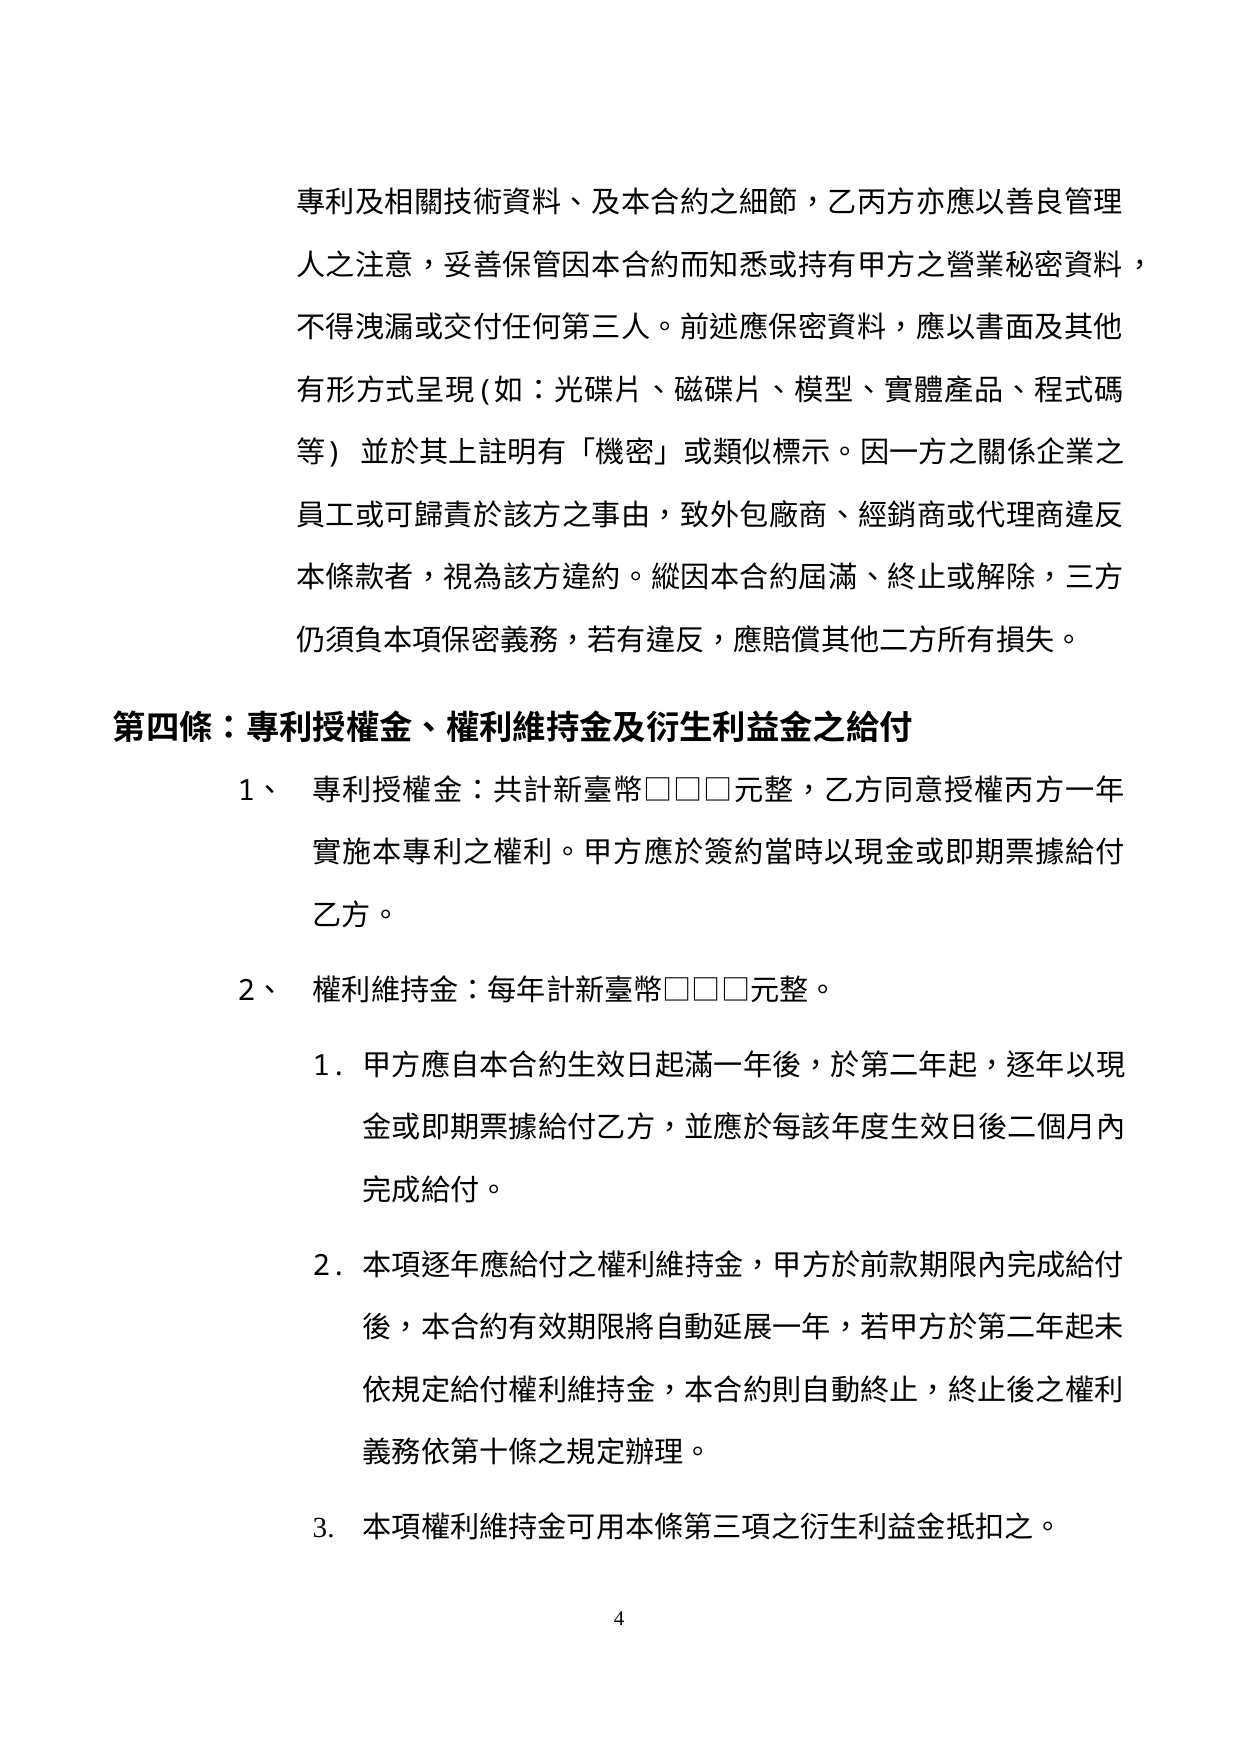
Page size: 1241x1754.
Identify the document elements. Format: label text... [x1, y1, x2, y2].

list 專利授權金：共計新臺幣□□□元整，乙方同意授權丙方一年實施本專利之權利。甲方應於簽約當時以現金或即期票據給付乙方。 [237, 746, 1125, 933]
list 甲方應自本合約生效日起滿一年後，於第二年起，逐年以現金或即期票據給付乙方，並應於每該年度生效日後二個月內完成給付。 [312, 1021, 1125, 1208]
list 權利維持金：每年計新臺幣□□□元整。 [237, 946, 1125, 1008]
list 本項權利維持金可用本條第三項之衍生利益金抵扣之。 [312, 1483, 1125, 1546]
list 本項逐年應給付之權利維持金，甲方於前款期限內完成給付後，本合約有效期限將自動延展一年，若甲方於第二年起未依規定給付權利維持金，本合約則自動終止，終止後之權利義務依第十條之規定辦理。 [312, 1221, 1125, 1471]
text 二、甲方應以善良管理人之注意，妥善保管因本合約而知悉或持有本專利及相關技術資料、及本合約之細節，乙丙方亦應以善良管理人之注意，妥善保管因本合約而知悉或持有甲方之營業秘密資料，不得洩漏或交付任何第三人。前述應保密資料，應以書面及其他有形方式呈現(如：光碟片、磁碟片、模型、實體產品、程式碼等) 並於其上註明有「機密」或類似標示。因一方之關係企業之員工或可歸責於該方之事由，致外包廠商、經銷商或代理商違反本條款者，視為該方違約。縱因本合約屆滿、終止或解除，三方仍須負本項保密義務，若有違反，應賠償其他二方所有損失。 [237, 158, 1125, 658]
text 第四條：專利授權金、權利維持金及衍生利益金之給付 [112, 683, 1125, 746]
